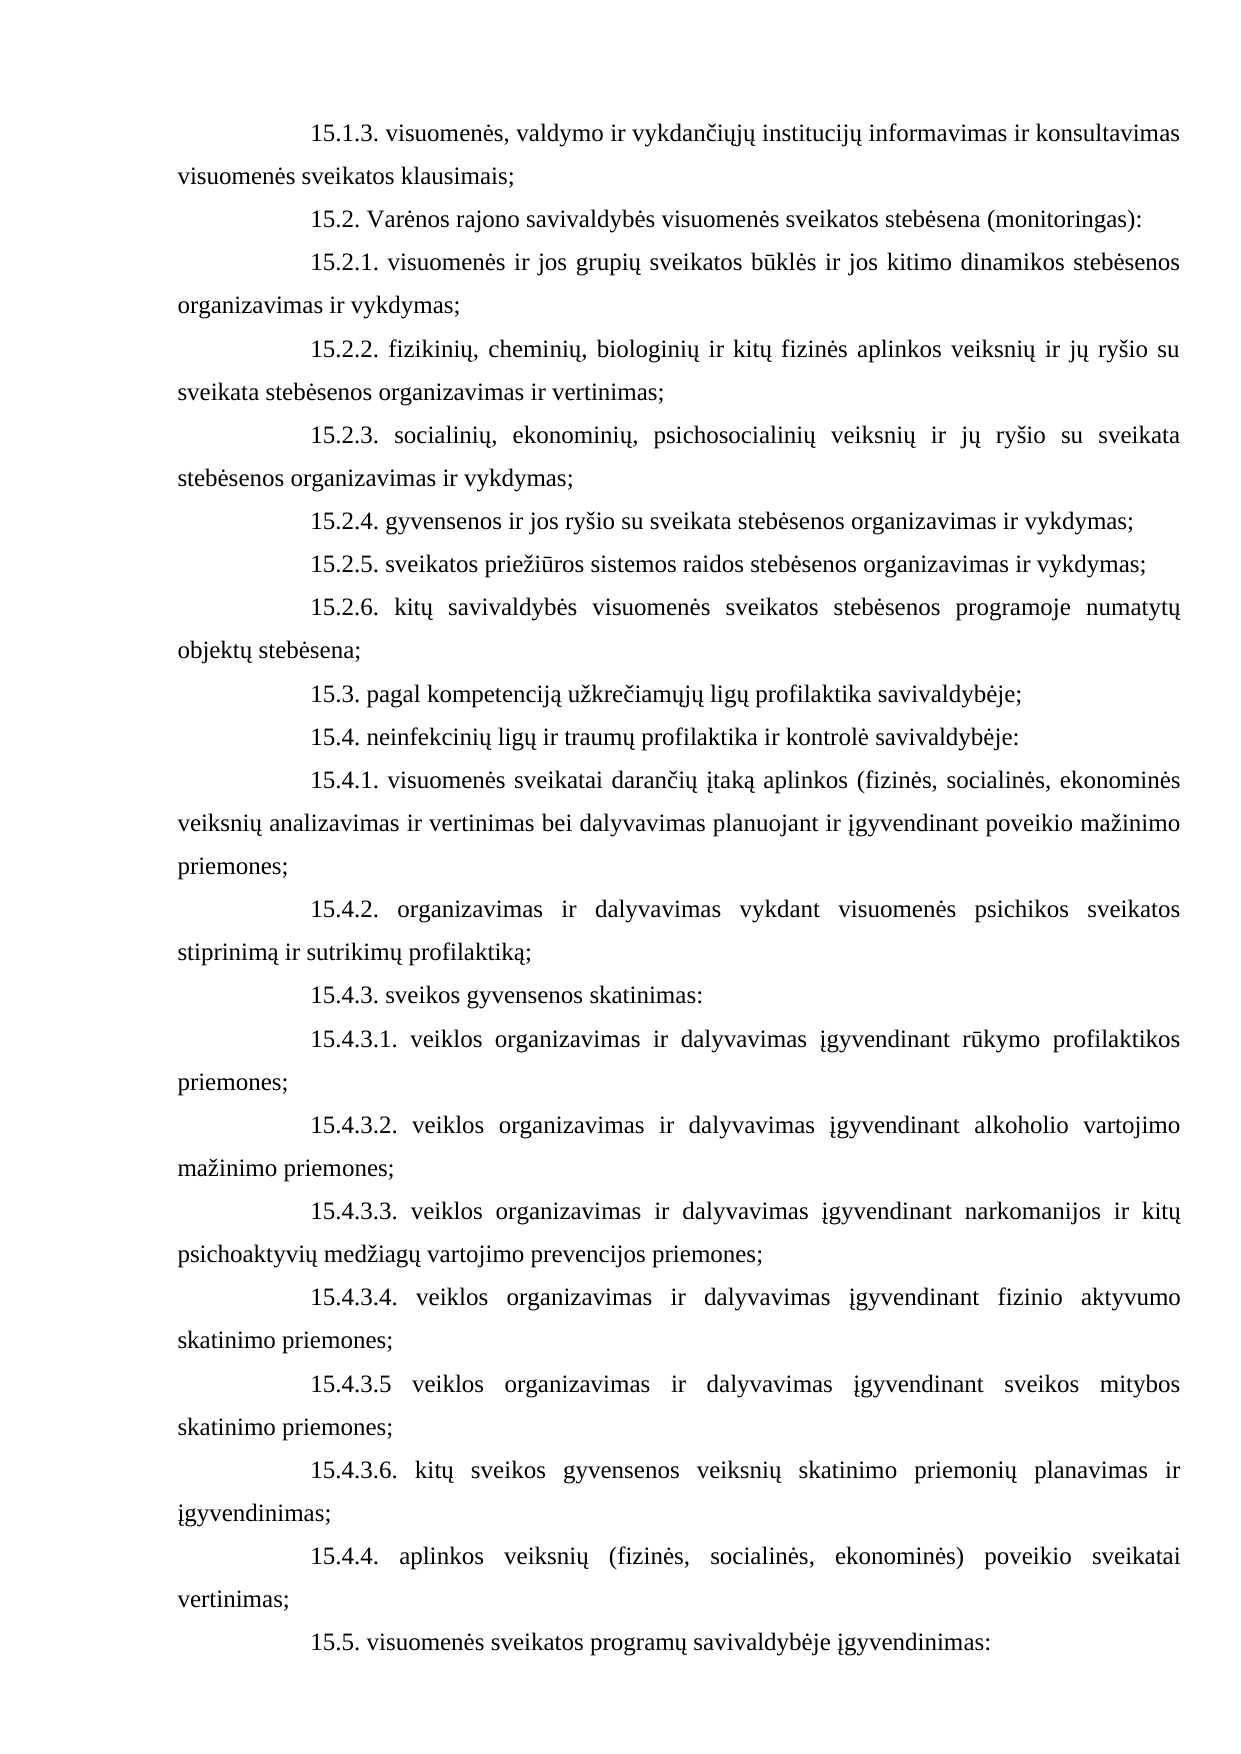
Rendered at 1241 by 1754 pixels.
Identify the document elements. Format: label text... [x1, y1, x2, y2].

text 15.4.4. aplinkos veiksnių (fizinės, socialinės, ekonominės) poveikio sveikatai vertinimas; [177, 1541, 1181, 1613]
text 15.2. Varėnos rajono savivaldybės visuomenės sveikatos stebėsena (monitoringas): [177, 204, 1181, 233]
text 15.4.3.2. veiklos organizavimas ir dalyvavimas įgyvendinant alkoholio vartojimo mažinimo priemones; [177, 1110, 1181, 1182]
text 15.3. pagal kompetenciją užkrečiamųjų ligų profilaktika savivaldybėje; [177, 679, 1181, 707]
text 15.4. neinfekcinių ligų ir traumų profilaktika ir kontrolė savivaldybėje: [177, 722, 1181, 751]
text 15.2.1. visuomenės ir jos grupių sveikatos būklės ir jos kitimo dinamikos stebėsenos organizavimas ir vykdymas; [177, 247, 1181, 319]
text 15.4.3.6. kitų sveikos gyvensenos veiksnių skatinimo priemonių planavimas ir įgyvendinimas; [177, 1455, 1181, 1527]
text 15.2.4. gyvensenos ir jos ryšio su sveikata stebėsenos organizavimas ir vykdymas; [177, 506, 1181, 535]
text 15.4.3.4. veiklos organizavimas ir dalyvavimas įgyvendinant fizinio aktyvumo skatinimo priemones; [177, 1282, 1181, 1354]
text 15.2.3. socialinių, ekonominių, psichosocialinių veiksnių ir jų ryšio su sveikata stebėsenos organizavimas ir vykdymas; [177, 420, 1181, 492]
text 15.4.3.1. veiklos organizavimas ir dalyvavimas įgyvendinant rūkymo profilaktikos priemones; [177, 1024, 1181, 1096]
text 15.4.2. organizavimas ir dalyvavimas vykdant visuomenės psichikos sveikatos stiprinimą ir sutrikimų profilaktiką; [177, 894, 1181, 966]
text 15.2.5. sveikatos priežiūros sistemos raidos stebėsenos organizavimas ir vykdymas; [177, 549, 1181, 578]
text 15.1.3. visuomenės, valdymo ir vykdančiųjų institucijų informavimas ir konsultavimas visuomenės sveikatos klausimais; [177, 118, 1181, 190]
text 15.5. visuomenės sveikatos programų savivaldybėje įgyvendinimas: [177, 1627, 1181, 1656]
text 15.2.2. fizikinių, cheminių, biologinių ir kitų fizinės aplinkos veiksnių ir jų ryšio su sveikata stebėsenos organizavimas ir vertinimas; [177, 334, 1181, 406]
text 15.4.3.3. veiklos organizavimas ir dalyvavimas įgyvendinant narkomanijos ir kitų psichoaktyvių medžiagų vartojimo prevencijos priemones; [177, 1196, 1181, 1268]
text 15.4.3.5 veiklos organizavimas ir dalyvavimas įgyvendinant sveikos mitybos skatinimo priemones; [177, 1369, 1181, 1441]
text 15.4.1. visuomenės sveikatai darančių įtaką aplinkos (fizinės, socialinės, ekonominės veiksnių analizavimas ir vertinimas bei dalyvavimas planuojant ir įgyvendinant poveikio mažinimo priemones; [177, 765, 1181, 880]
text 15.4.3. sveikos gyvensenos skatinimas: [177, 981, 1181, 1009]
text 15.2.6. kitų savivaldybės visuomenės sveikatos stebėsenos programoje numatytų objektų stebėsena; [177, 592, 1181, 664]
